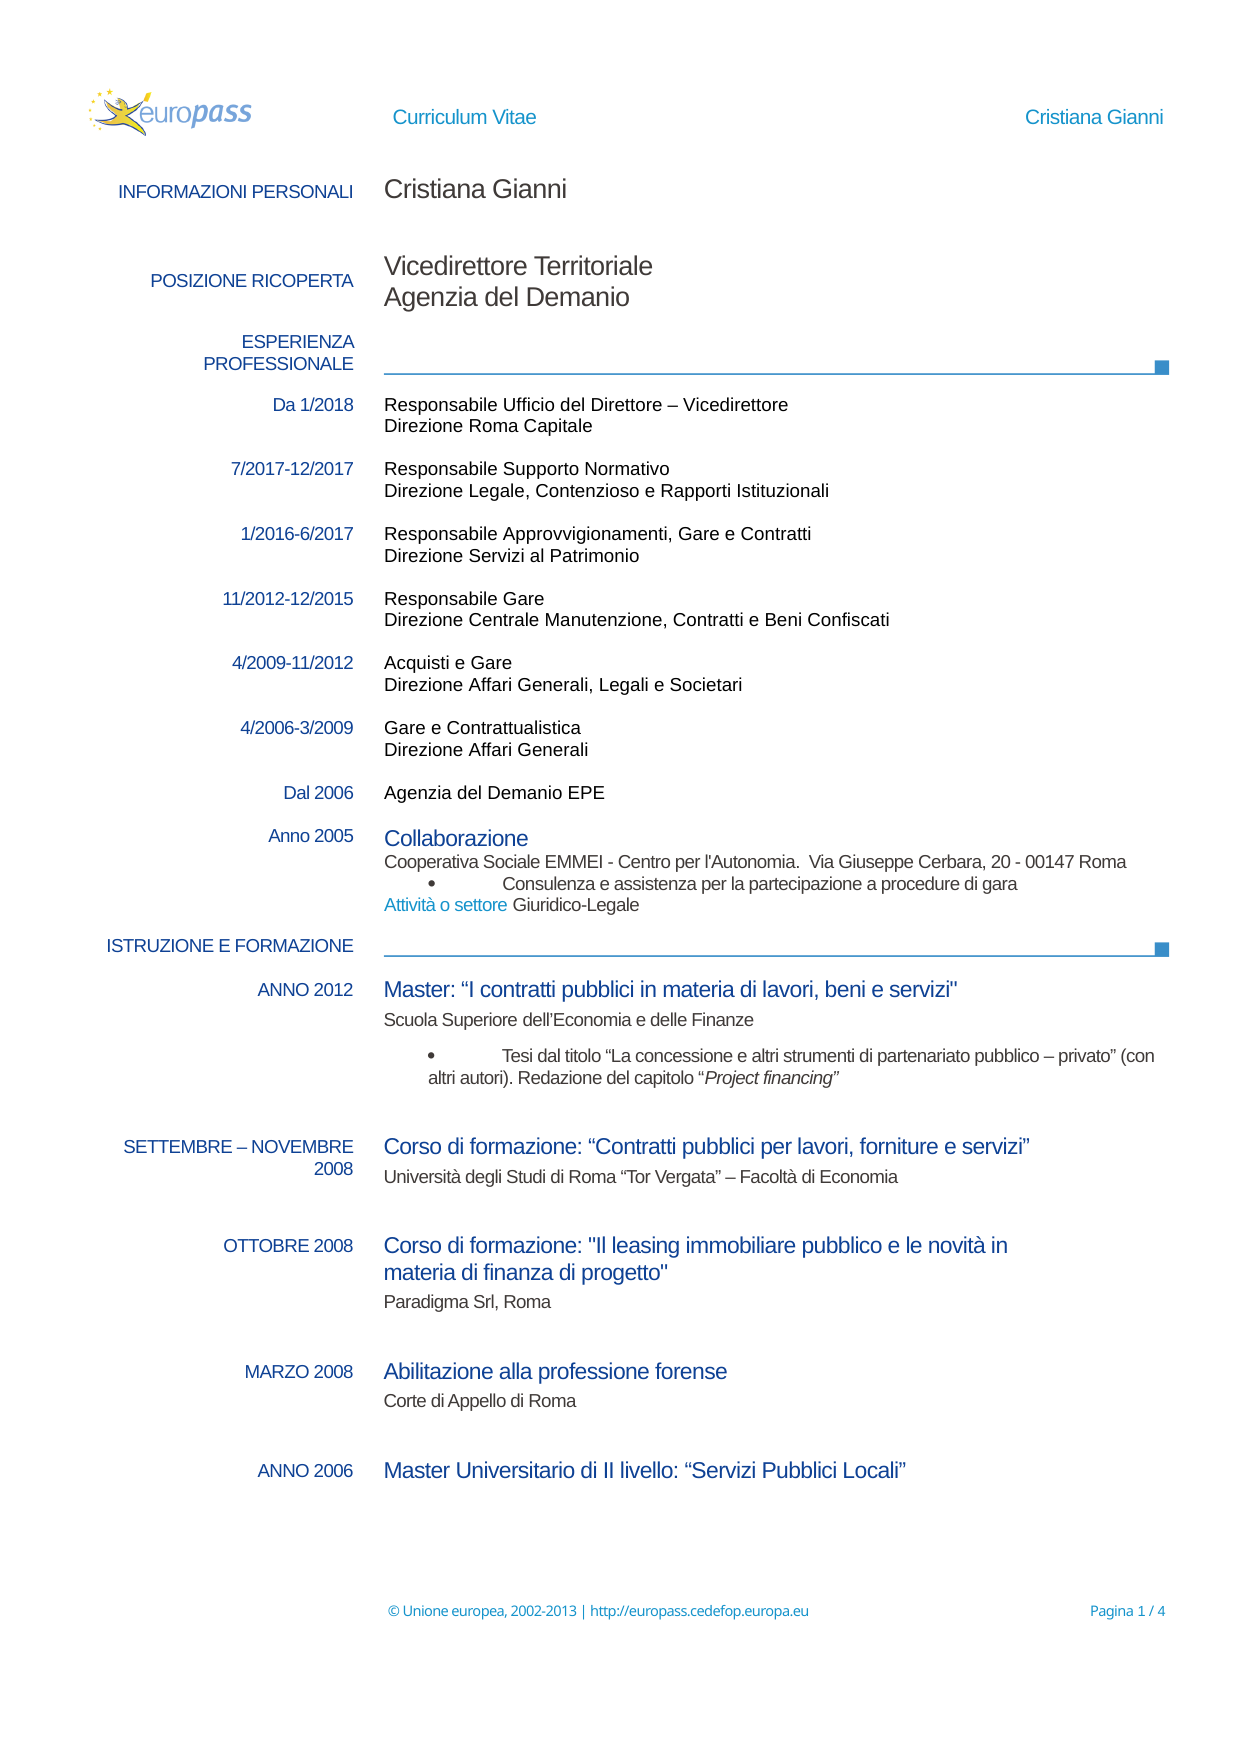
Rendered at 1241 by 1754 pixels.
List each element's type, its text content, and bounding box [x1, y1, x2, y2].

table_header POSIZIONE RICOPERTA [89, 250, 384, 312]
table_cell Settembre – novembre 2008 [89, 1133, 383, 1232]
table_header [384, 935, 1169, 955]
table_cell Master Universitario di II livello: “Servizi Pubblici Locali” [383, 1457, 1032, 1483]
table_header [1165, 976, 1169, 1002]
table_cell Anno 2005 [89, 825, 384, 935]
table_cell Corso di formazione: “Contratti pubblici per lavori, forniture e servizi” [383, 1133, 1032, 1159]
table_cell Ottobre 2008 [89, 1232, 383, 1358]
table_header Anno 2012 [89, 976, 383, 1133]
table_header Master: “I contratti pubblici in materia di lavori, beni e servizi" [383, 976, 1032, 1002]
table_header INFORMAZIONI PERSONALI [89, 171, 384, 207]
table_cell 7/2017-12/2017 [89, 458, 384, 523]
table_cell [1032, 1457, 1169, 1483]
table_cell Anno 2006 [89, 1457, 383, 1483]
table_cell Agenzia del Demanio EPE [384, 782, 1169, 825]
table_cell 4/2009-11/2012 [89, 631, 384, 717]
table_header Da 1/2018 [89, 394, 384, 458]
table_cell [1032, 1133, 1169, 1159]
table_header Vicedirettore Territoriale Agenzia del Demanio [384, 250, 1169, 312]
table_cell Scuola Superiore dell’Economia e delle Finanze Tesi dal titolo “La concessione e altri strumenti di partenariato pubblico – privato” (con altri autori). Redazione del capitolo “Project financing” [383, 1003, 1165, 1133]
table_cell Paradigma Srl, Roma [383, 1285, 1169, 1358]
table_header Responsabile Ufficio del Direttore – Vicedirettore Direzione Roma Capitale [384, 394, 1169, 458]
table_cell Gare e Contrattualistica Direzione Affari Generali [384, 717, 1169, 782]
table_cell Corte di Appello di Roma [383, 1384, 1169, 1457]
table_header ESPERIENZA PROFESSIONALE [89, 331, 384, 374]
table_header [1032, 976, 1165, 1002]
table_cell Abilitazione alla professione forense [383, 1358, 1032, 1384]
table_cell 11/2012-12/2015 [89, 588, 384, 631]
table_cell Responsabile Gare Direzione Centrale Manutenzione, Contratti e Beni Confiscati [384, 588, 1169, 631]
table_cell [89, 207, 1169, 230]
table_cell Corso di formazione: "Il leasing immobiliare pubblico e le novità in materia di finanza di progetto" [383, 1232, 1032, 1285]
table_header ISTRUZIONE E FORMAZIONE [89, 935, 384, 957]
table_header Cristiana Gianni [384, 171, 1169, 207]
table_cell Collaborazione Cooperativa Sociale EMMEI - Centro per l'Autonomia. Via Giuseppe Cerbara, 20 - 00147 Roma Consulenza e assistenza per la partecipazione a procedure di gara Attività o settore Giuridico-Legale [384, 825, 1169, 935]
table_cell [1032, 1232, 1169, 1285]
table_cell Responsabile Approvvigionamenti, Gare e Contratti Direzione Servizi al Patrimonio [384, 523, 1169, 587]
table_cell 1/2016-6/2017 [89, 523, 384, 587]
table_cell Acquisti e Gare Direzione Affari Generali, Legali e Societari [384, 631, 1169, 717]
table_cell Università degli Studi di Roma “Tor Vergata” – Facoltà di Economia [383, 1160, 1169, 1232]
table_cell 4/2006-3/2009 [89, 717, 384, 782]
table_cell Dal 2006 [89, 782, 384, 825]
table_cell [1165, 1003, 1169, 1133]
table_cell [1032, 1358, 1169, 1384]
table_header [384, 331, 1169, 373]
table_cell Responsabile Supporto Normativo Direzione Legale, Contenzioso e Rapporti Istituzionali [384, 458, 1169, 523]
table_cell Marzo 2008 [89, 1358, 383, 1457]
